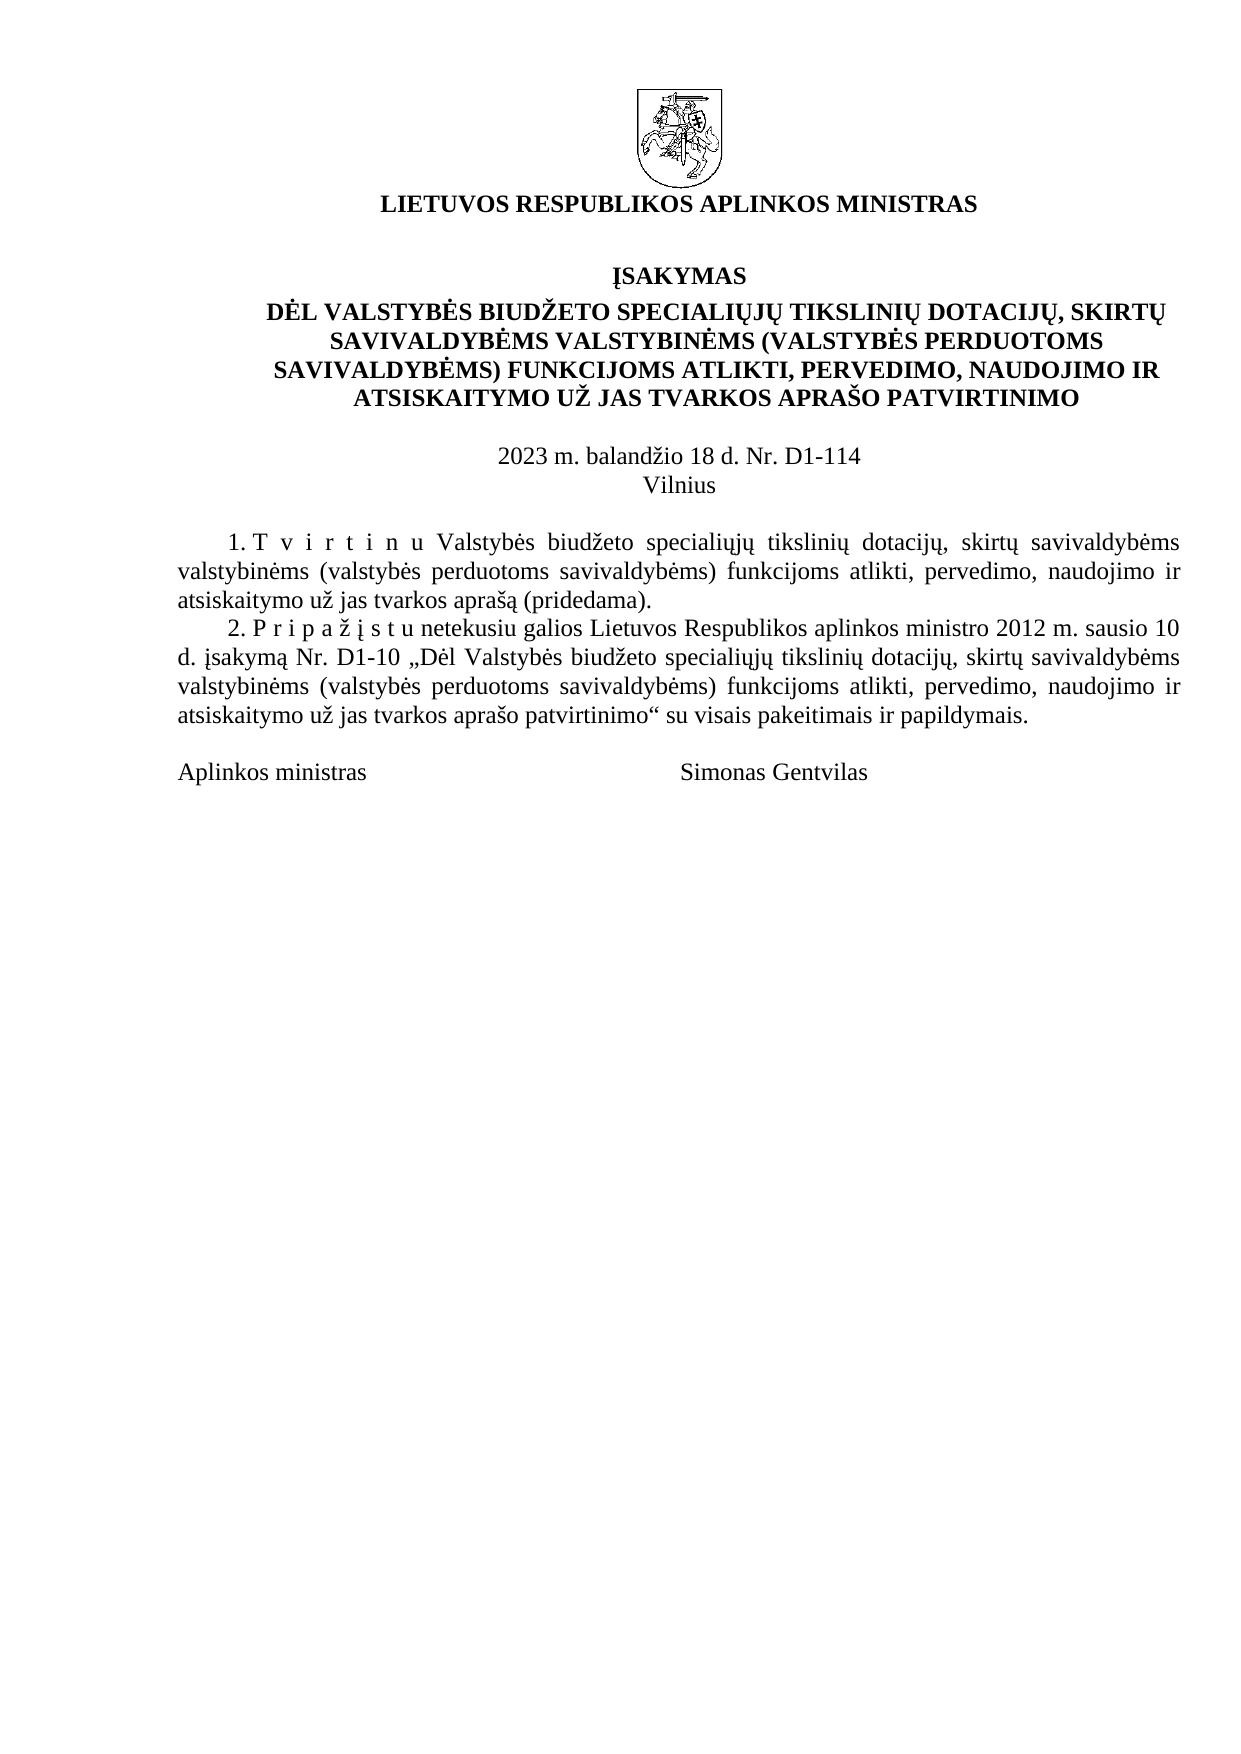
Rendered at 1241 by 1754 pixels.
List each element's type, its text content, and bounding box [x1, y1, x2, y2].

text ĮSAKYMAS [177, 261, 1181, 290]
text Aplinkos ministras Simonas Gentvilas [177, 757, 1178, 786]
text 2. P r i p a ž į s t u netekusiu galios Lietuvos Respublikos aplinkos ministro 2012 m. sausio 10 d. įsakymą Nr. D1-10 „Dėl Valstybės biudžeto specialiųjų tikslinių dotacijų, skirtų savivaldybėms valstybinėms (valstybės perduotoms savivaldybėms) funkcijoms atlikti, pervedimo, naudojimo ir atsiskaitymo už jas tvarkos aprašo patvirtinimo“ su visais pakeitimais ir papildymais. [177, 613, 1181, 728]
text 1. T v i r t i n u Valstybės biudžeto specialiųjų tikslinių dotacijų, skirtų savivaldybėms valstybinėms (valstybės perduotoms savivaldybėms) funkcijoms atlikti, pervedimo, naudojimo ir atsiskaitymo už jas tvarkos aprašą (pridedama). [177, 527, 1181, 613]
text Vilnius [177, 470, 1181, 527]
text LIETUVOS RESPUBLIKOS APLINKOS MINISTRAS [177, 189, 1181, 218]
text DĖL VALSTYBĖS BIUDŽETO SPECIALIŲJŲ TIKSLINIŲ DOTACIJŲ, SKIRTŲ SAVIVALDYBĖMS VALSTYBINĖMS (VALSTYBĖS PERDUOTOMS SAVIVALDYBĖMS) FUNKCIJOMS ATLIKTI, PERVEDIMO, NAUDOJIMO IR ATSISKAITYMO UŽ JAS TVARKOS APRAŠO PATVIRTINIMO [252, 297, 1181, 412]
text 2023 m. balandžio 18 d. Nr. D1-114 [177, 441, 1181, 470]
